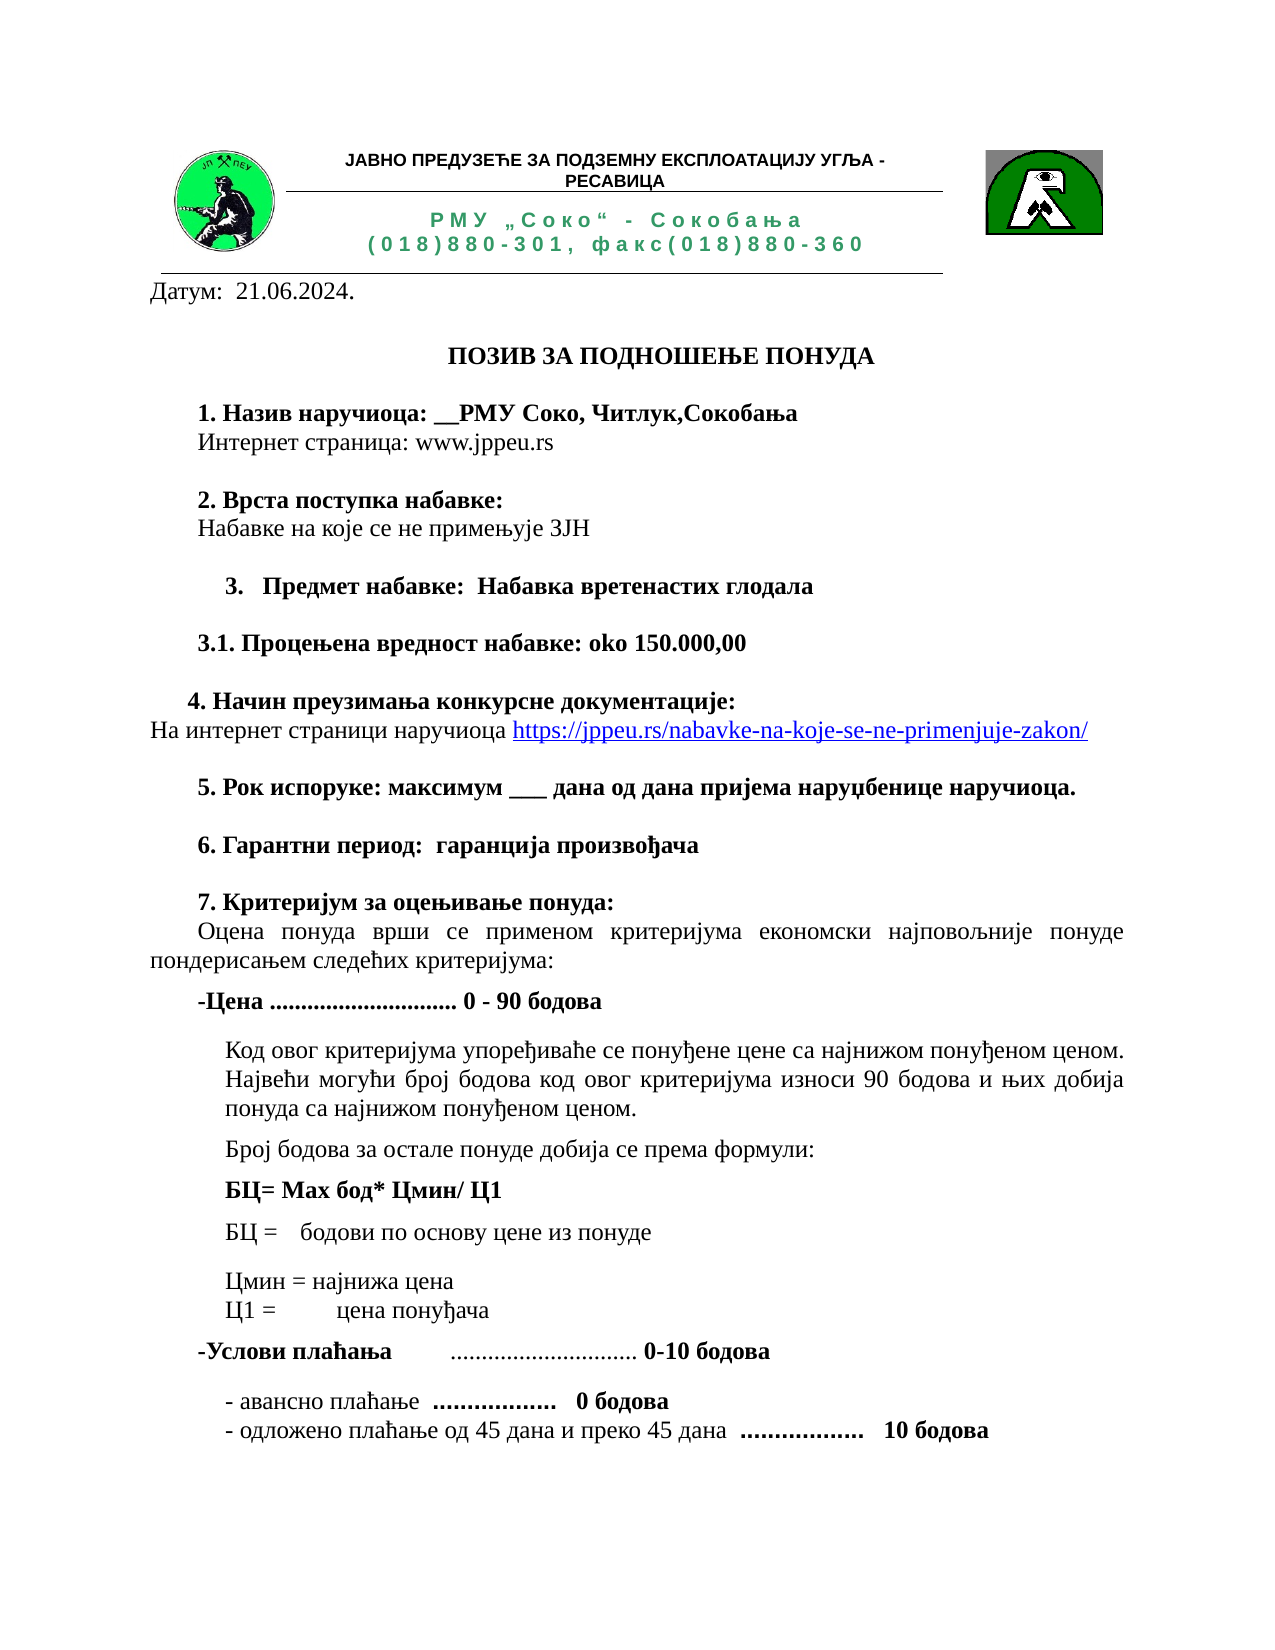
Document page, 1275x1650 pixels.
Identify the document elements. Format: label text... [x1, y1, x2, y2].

text 2. Врста поступка набавке: [150, 485, 1125, 513]
text Цмин = најнижа цена [225, 1266, 1125, 1295]
text -Услови плаћања .............................. 0-10 бодова [150, 1336, 1125, 1365]
text 6. Гарантни период: гаранција произвођача [150, 830, 1125, 858]
text Набавке на које се не примењује ЗЈН [150, 513, 1125, 542]
table_header ЈАВНО ПРЕДУЗЕЋЕ ЗА ПОДЗЕМНУ ЕКСПЛОАТАЦИЈУ УГЉА - РЕСАВИЦА [286, 150, 943, 191]
table_header [943, 150, 1145, 273]
text - авансно плаћање .................. 0 бодова [225, 1386, 1125, 1415]
text 3.1. Процењена вредност набавке: oko 150.000,00 [150, 628, 1125, 657]
text Број бодова за остале понуде добија се према формули: [225, 1134, 1125, 1163]
text Ц1 = цена понуђача [225, 1295, 1125, 1324]
table_header [161, 150, 286, 273]
text -Цена .............................. 0 - 90 бодова [150, 986, 1125, 1015]
table_cell РМУ „Соко“ - Сокобања (018)880-301, факс(018)880-360 [286, 192, 943, 273]
text БЦ = бодови по основу цене из понуде [225, 1217, 1125, 1246]
text БЦ= Маx бод* Цмин/ Ц1 [225, 1176, 1125, 1204]
text 4. Начин преузимања конкурсне документације: [150, 686, 1125, 715]
text Интернет страница: www.jppeu.rs [150, 427, 1125, 456]
text - одложено плаћање од 45 дана и преко 45 дана .................. 10 бодова [225, 1415, 1125, 1444]
list Предмет набавке: Набавка вретенастих глодала [225, 571, 1125, 600]
picture [985, 150, 1103, 235]
text 5. Рок испоруке: максимум ___ дана од дана пријема наруџбенице наручиоца. [150, 772, 1125, 801]
text Датум: 21.06.2024. [150, 274, 1125, 305]
text 7. Критеријум за оцењивање понуда: [150, 887, 1125, 916]
picture [173, 150, 275, 252]
text Код овог критеријума упоређиваће се понуђене цене са најнижом понуђеном ценом. Највећи могући број бодова код овог критеријума износи 90 бодова и њих добија понуда са најнижом понуђеном ценом. [225, 1036, 1125, 1122]
text ПОЗИВ ЗА ПОДНОШЕЊЕ ПОНУДА [150, 341, 1125, 370]
text 1. Назив наручиоца: __РМУ Соко, Читлук,Сокобања [150, 398, 1125, 427]
text На интернет страници наручиоца https://jppeu.rs/nabavke-na-koje-se-ne-primenjuje-zakon/ [150, 715, 1125, 743]
text Оцена понуда врши се применом критеријума економски најповољније понуде пондерисањем следећих критеријума: [150, 916, 1125, 973]
